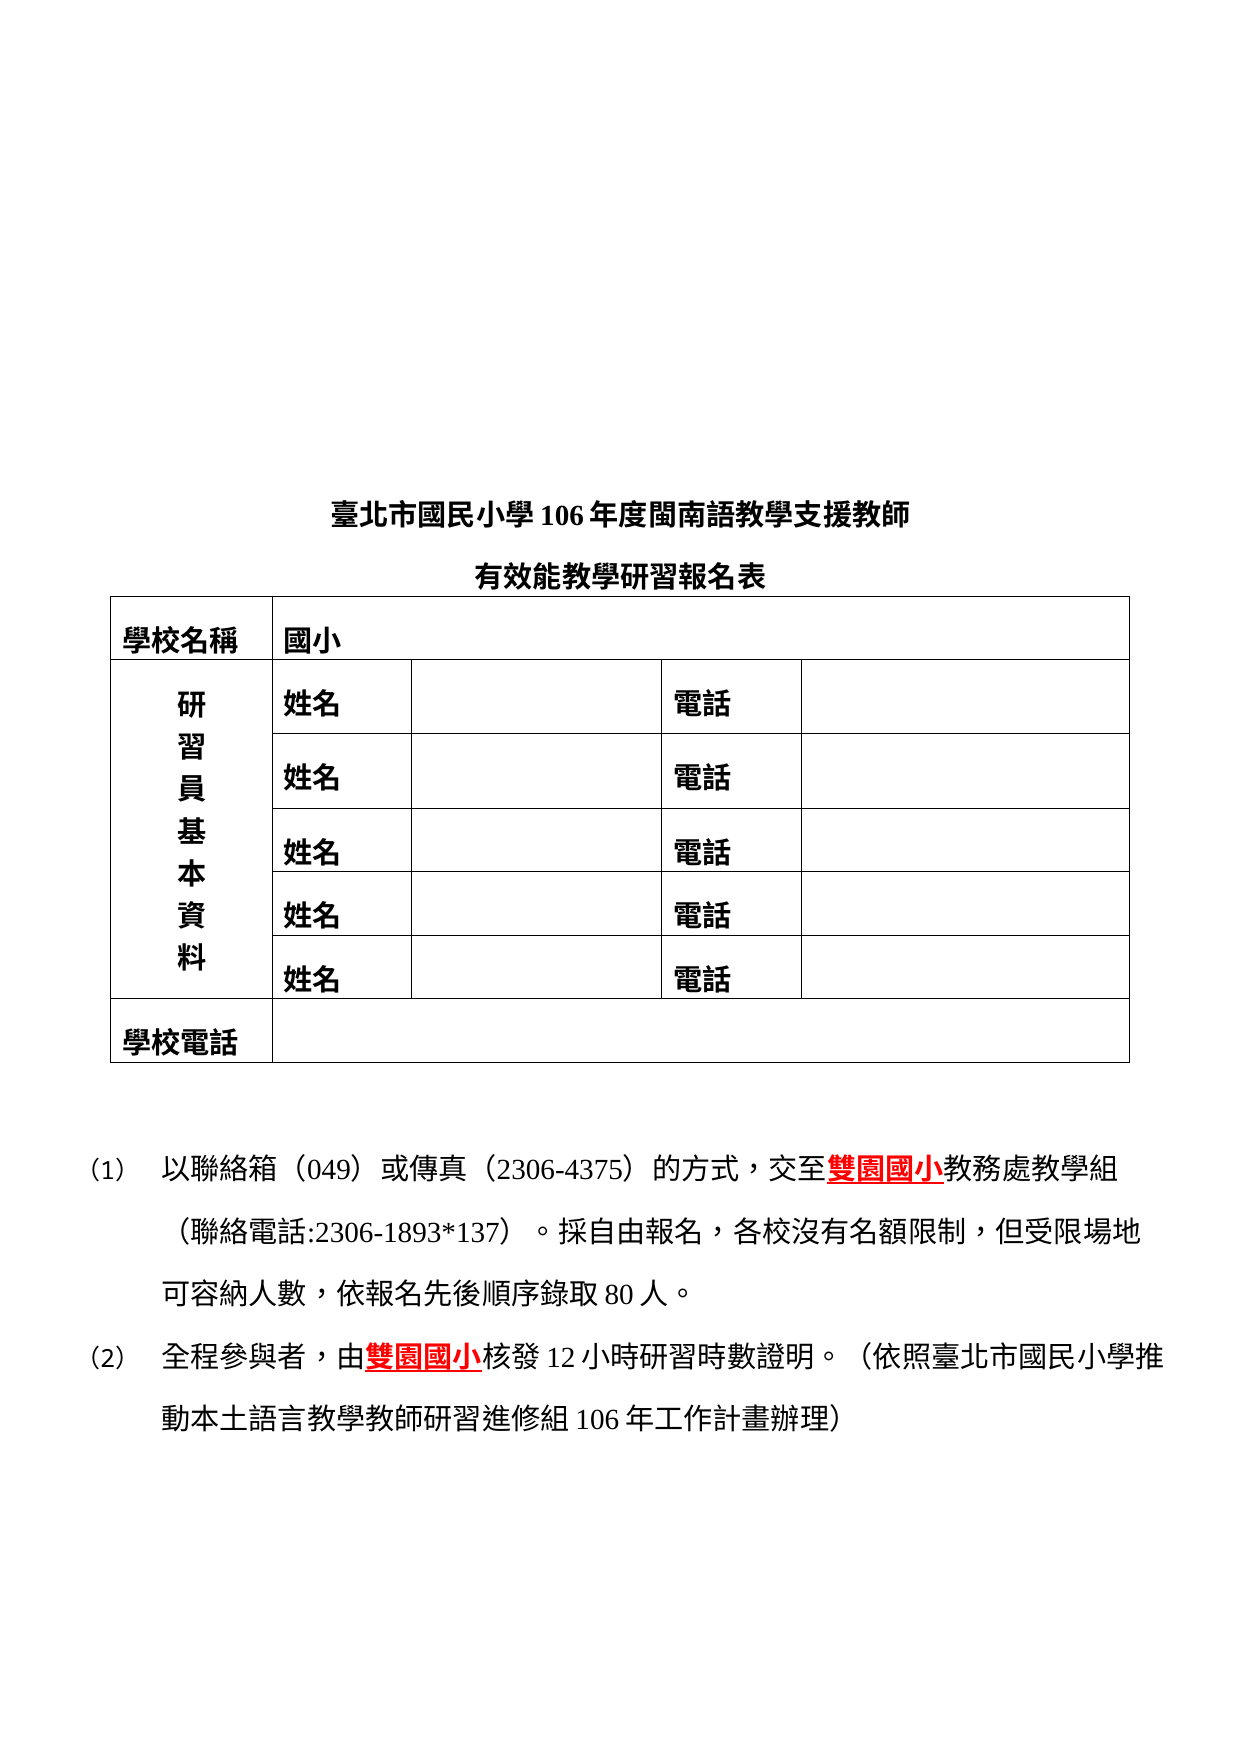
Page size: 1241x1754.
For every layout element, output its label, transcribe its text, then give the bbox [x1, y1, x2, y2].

table_cell 電話 [662, 872, 801, 935]
table_header 國小 [273, 597, 1129, 659]
table_cell [412, 872, 661, 935]
text 有效能教學研習報名表 [75, 533, 1165, 596]
table_cell [802, 872, 1129, 935]
table_cell 電話 [662, 734, 801, 808]
table_cell [412, 660, 661, 733]
table_header 學校名稱 [111, 597, 272, 659]
table_cell 電話 [662, 660, 801, 733]
table_cell 電話 [662, 809, 801, 871]
table_cell [802, 660, 1129, 733]
table_cell [273, 999, 1129, 1062]
table_cell 姓名 [273, 660, 411, 733]
table_cell [802, 809, 1129, 871]
table_cell 姓名 [273, 872, 411, 935]
table_cell [802, 734, 1129, 808]
list 以聯絡箱（049）或傳真（2306-4375）的方式，交至雙園國小教務處教學組（聯絡電話:2306-1893*137）。採自由報名，各校沒有名額限制，但受限場地可容納人數，依報名先後順序錄取80人。 [75, 1125, 1165, 1313]
table_cell 電話 [662, 936, 801, 998]
table_cell [412, 734, 661, 808]
table_cell [412, 809, 661, 871]
table_cell [802, 936, 1129, 998]
table_cell 研 習 員 基 本 資 料 [111, 660, 272, 998]
list 全程參與者，由雙園國小核發12小時研習時數證明。（依照臺北市國民小學推動本土語言教學教師研習進修組106年工作計畫辦理） [75, 1313, 1165, 1438]
table_cell 姓名 [273, 936, 411, 998]
text 臺北市國民小學106年度閩南語教學支援教師 [75, 471, 1165, 533]
table_cell 姓名 [273, 809, 411, 871]
table_cell 姓名 [273, 734, 411, 808]
table_cell [412, 936, 661, 998]
table_cell 學校電話 [111, 999, 272, 1062]
